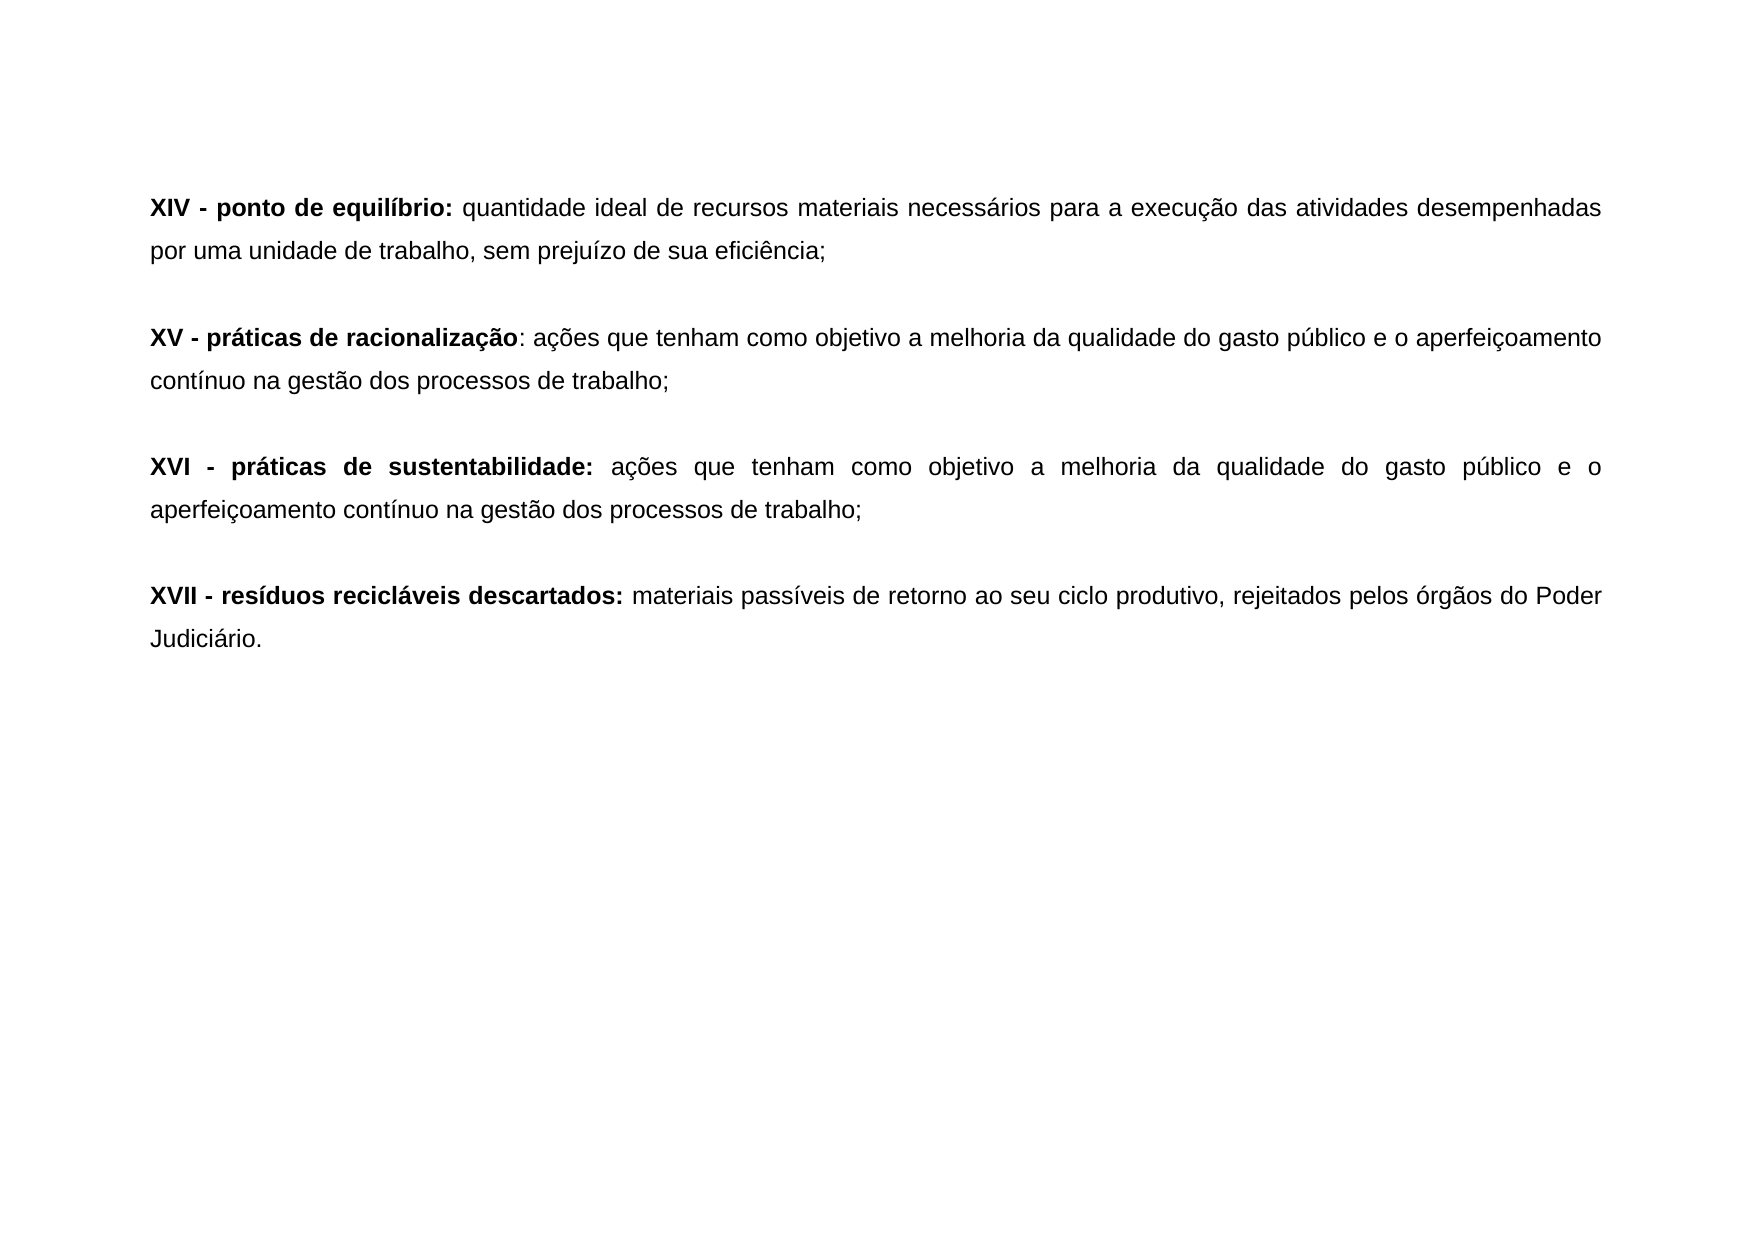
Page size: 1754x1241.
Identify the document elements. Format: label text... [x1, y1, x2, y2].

text XV - práticas de racionalização: ações que tenham como objetivo a melhoria da qualidade do gasto público e o aperfeiçoamento contínuo na gestão dos processos de trabalho; [150, 322, 1604, 394]
text XVII - resíduos recicláveis descartados: materiais passíveis de retorno ao seu ciclo produtivo, rejeitados pelos órgãos do Poder Judiciário. [150, 581, 1604, 653]
text XVI - práticas de sustentabilidade: ações que tenham como objetivo a melhoria da qualidade do gasto público e o aperfeiçoamento contínuo na gestão dos processos de trabalho; [150, 452, 1604, 524]
text XIV - ponto de equilíbrio: quantidade ideal de recursos materiais necessários para a execução das atividades desempenhadas por uma unidade de trabalho, sem prejuízo de sua eficiência; [150, 193, 1604, 265]
